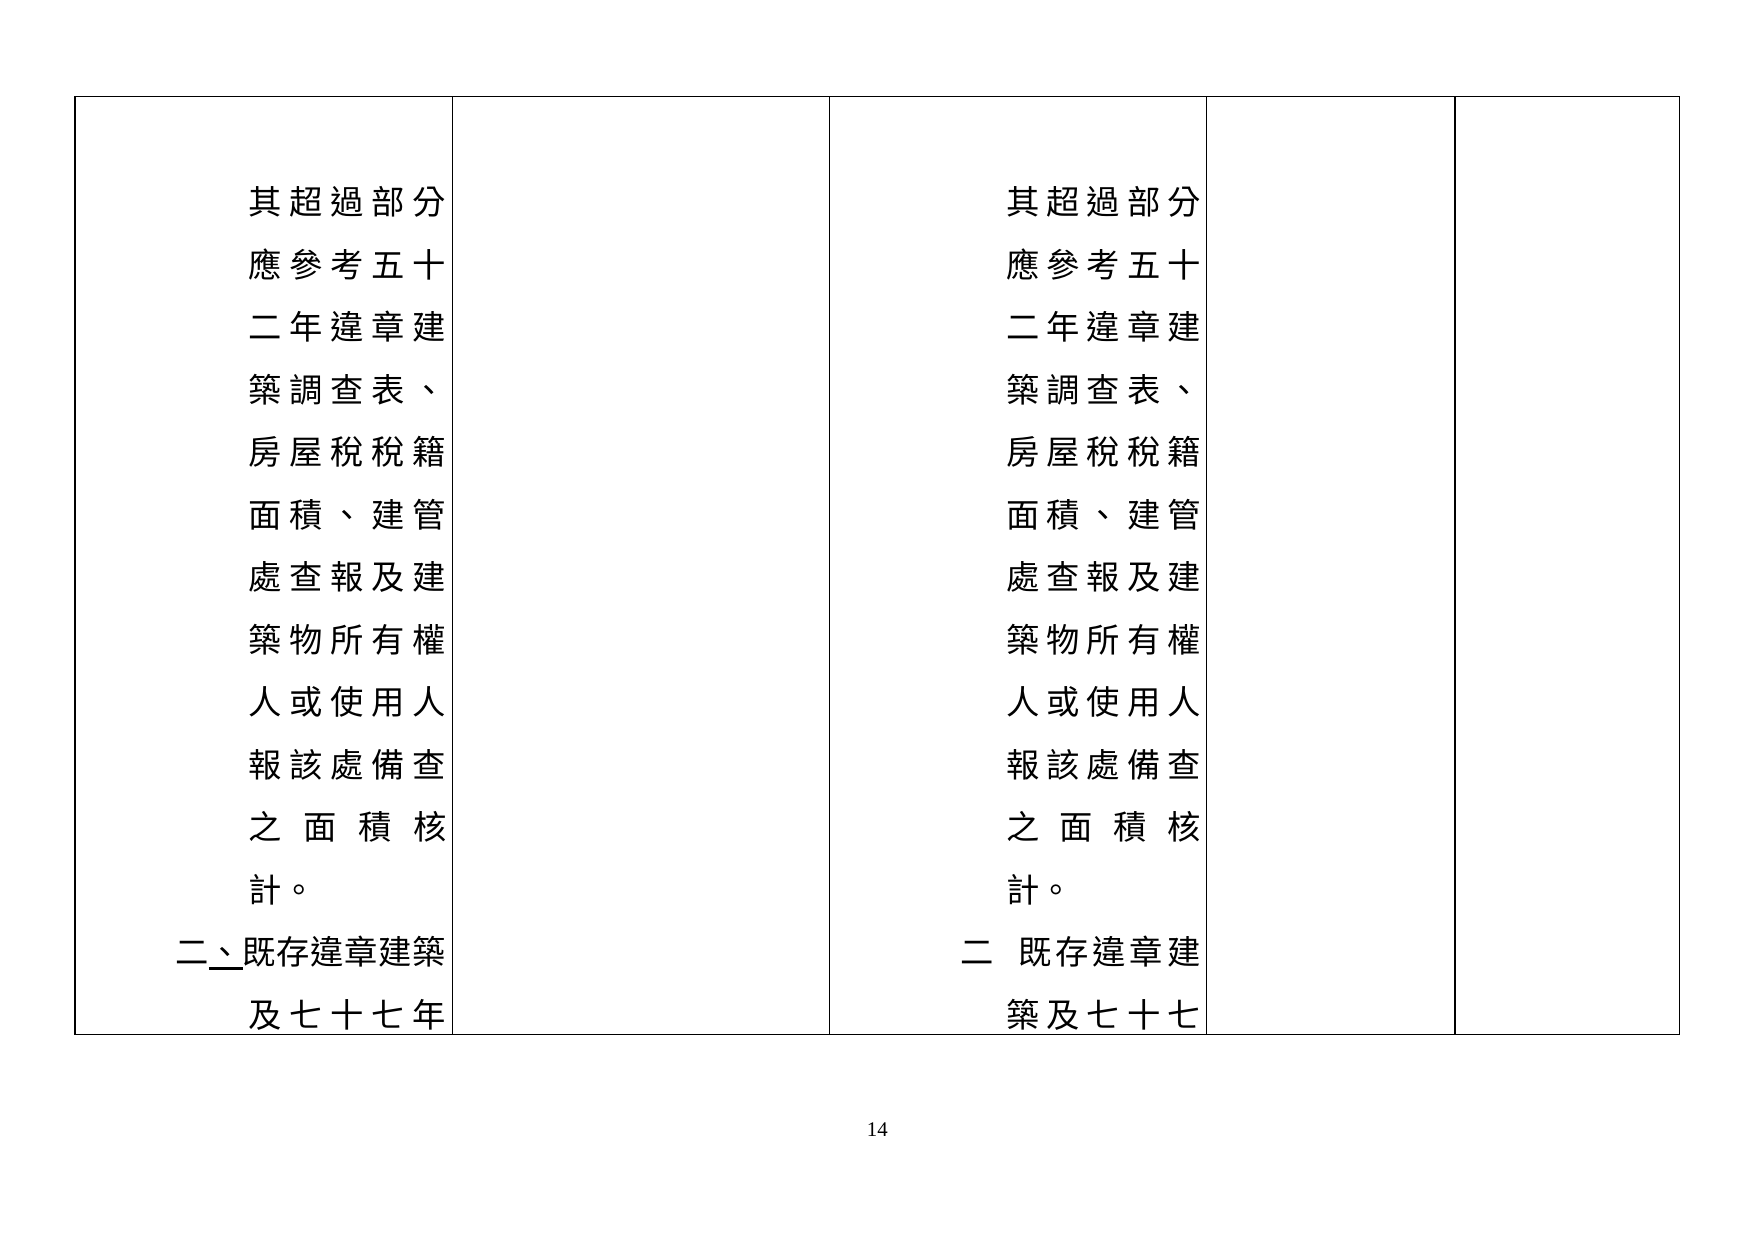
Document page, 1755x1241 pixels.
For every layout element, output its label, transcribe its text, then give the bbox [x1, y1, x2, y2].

table_cell [453, 97, 829, 1033]
table_cell [1207, 97, 1454, 1033]
table_cell [1456, 97, 1679, 1033]
table_cell 其超過部分應參考五十二年違章建築調查表、房屋稅稅籍面積、建管處查報及建築物所有權人或使用人報該處備查之面積核計。 二 既存違章建築及七十七 [830, 97, 1206, 1033]
table_cell 其超過部分應參考五十二年違章建築調查表、房屋稅稅籍面積、建管處查報及建築物所有權人或使用人報該處備查之面積核計。 二、既存違章建築及七十七年 [76, 97, 452, 1033]
